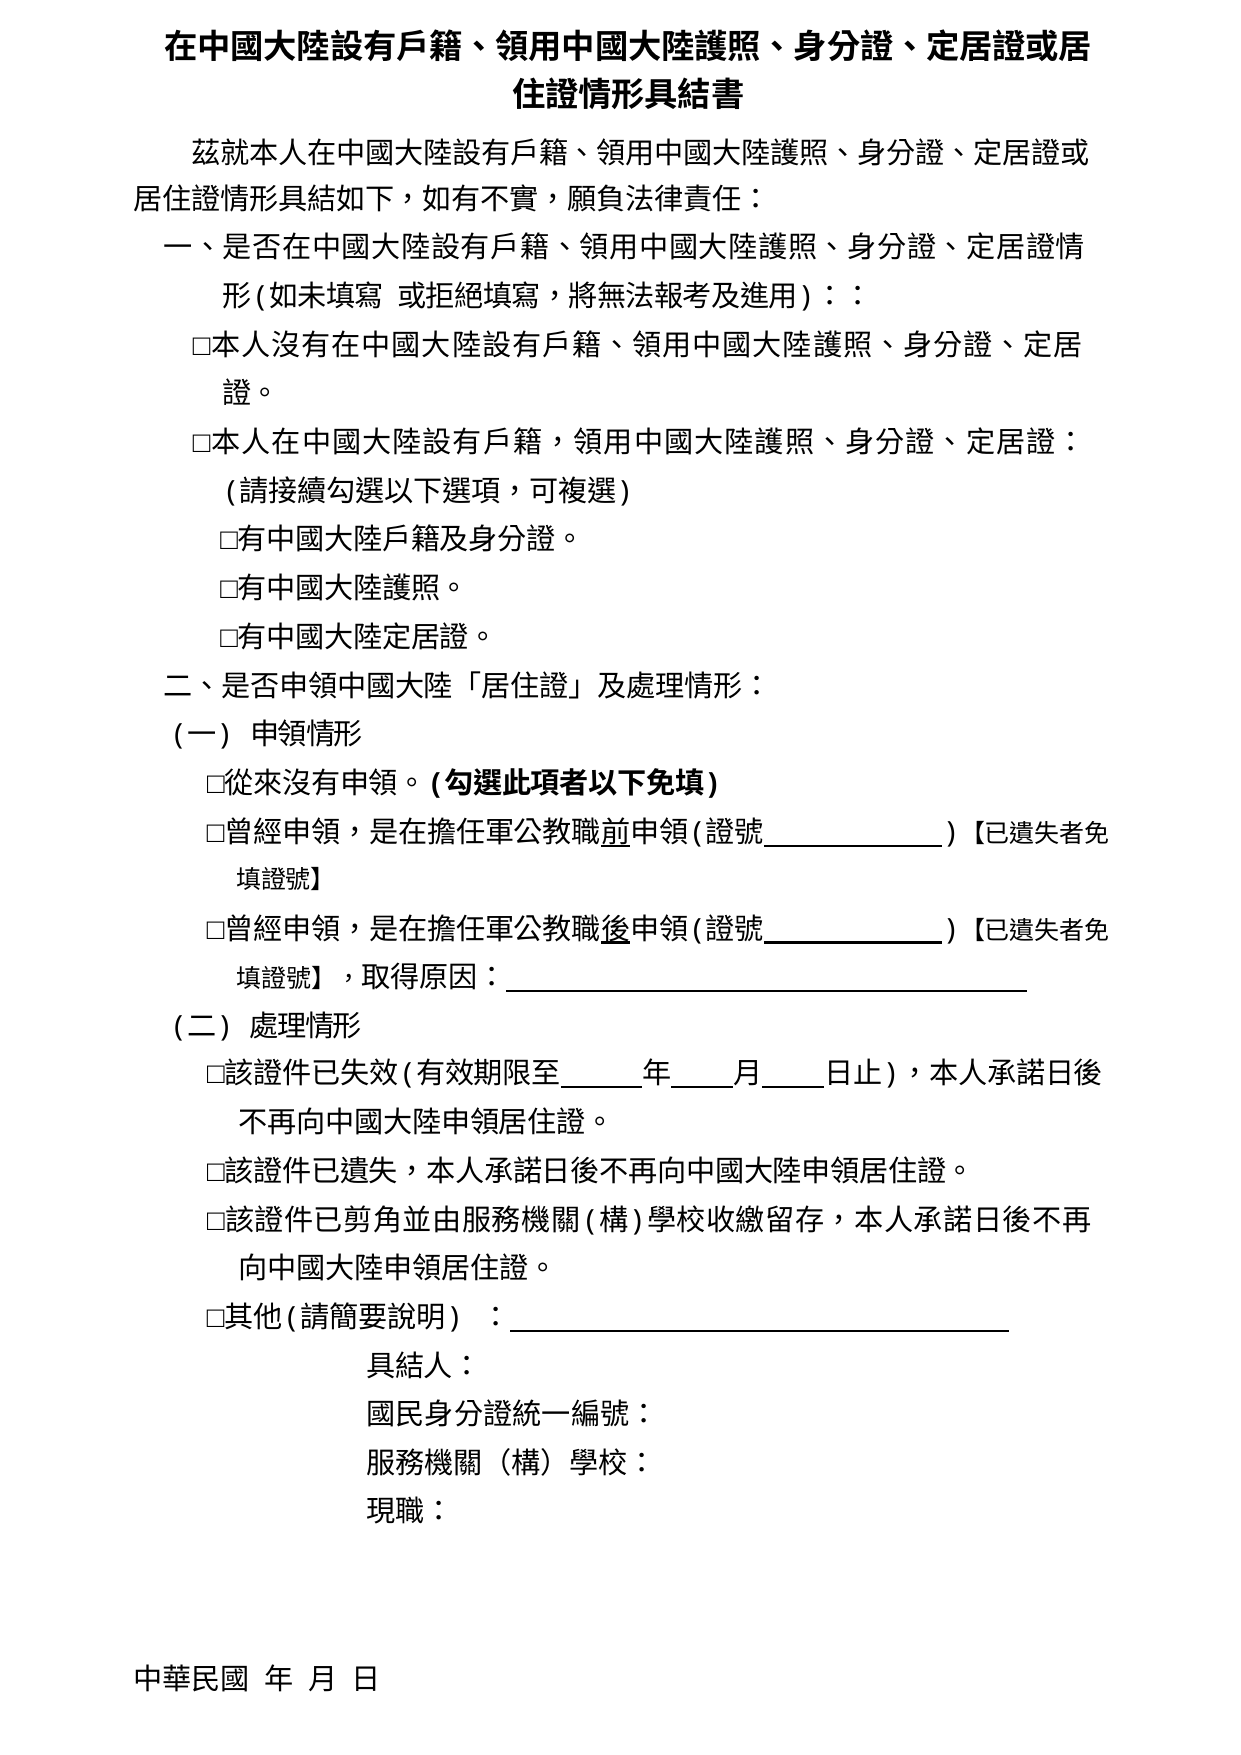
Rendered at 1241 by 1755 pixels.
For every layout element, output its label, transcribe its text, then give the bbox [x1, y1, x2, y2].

text (二) 處理情形 [169, 1003, 1123, 1045]
text □該證件已遺失，本人承諾日後不再向中國大陸申領居住證。 [207, 1147, 1123, 1190]
text □該證件已失效(有效期限至 年 月 日止)，本人承諾日後不再向中國大陸申領居住證。 [207, 1050, 1109, 1141]
text □有中國大陸護照。 [220, 565, 1123, 607]
text 國民身分證統一編號：服務機關（構）學校： [366, 1391, 659, 1482]
text □曾經申領，是在擔任軍公教職後申領(證號 )【已遺失者免填證號】，取得原因： [207, 905, 1109, 996]
text 在中國大陸設有戶籍、領用中國大陸護照、身分證、定居證或居住證情形具結書 [158, 19, 1098, 116]
text □曾經申領，是在擔任軍公教職前申領(證號 )【已遺失者免填證號】 [207, 808, 1109, 896]
text □該證件已剪角並由服務機關(構)學校收繳留存，本人承諾日後不再向中國大陸申領居住證。 [207, 1196, 1108, 1287]
text □本人在中國大陸設有戶籍，領用中國大陸護照、身分證、定居證： (請接續勾選以下選項，可複選) [193, 418, 1108, 509]
text □有中國大陸戶籍及身分證。 [220, 516, 1123, 558]
text □本人沒有在中國大陸設有戶籍、領用中國大陸護照、身分證、定居證。 [193, 321, 1109, 412]
text □有中國大陸定居證。 [220, 613, 1123, 656]
text □從來沒有申領。(勾選此項者以下免填) [207, 760, 1123, 802]
text 茲就本人在中國大陸設有戶籍、領用中國大陸護照、身分證、定居證或居住證情形具結如下，如有不實，願負法律責任： [133, 129, 1108, 218]
text 中華民國 年 月 日 [133, 1656, 1123, 1698]
text 現職： [366, 1488, 659, 1530]
text 二、是否申領中國大陸「居住證」及處理情形： (一) 申領情形 [163, 662, 777, 753]
text □其他(請簡要說明) ： 具結人： [207, 1293, 1009, 1384]
text 一、是否在中國大陸設有戶籍、領用中國大陸護照、身分證、定居證情形(如未填寫 或拒絕填寫，將無法報考及進用)：： [163, 224, 1108, 315]
